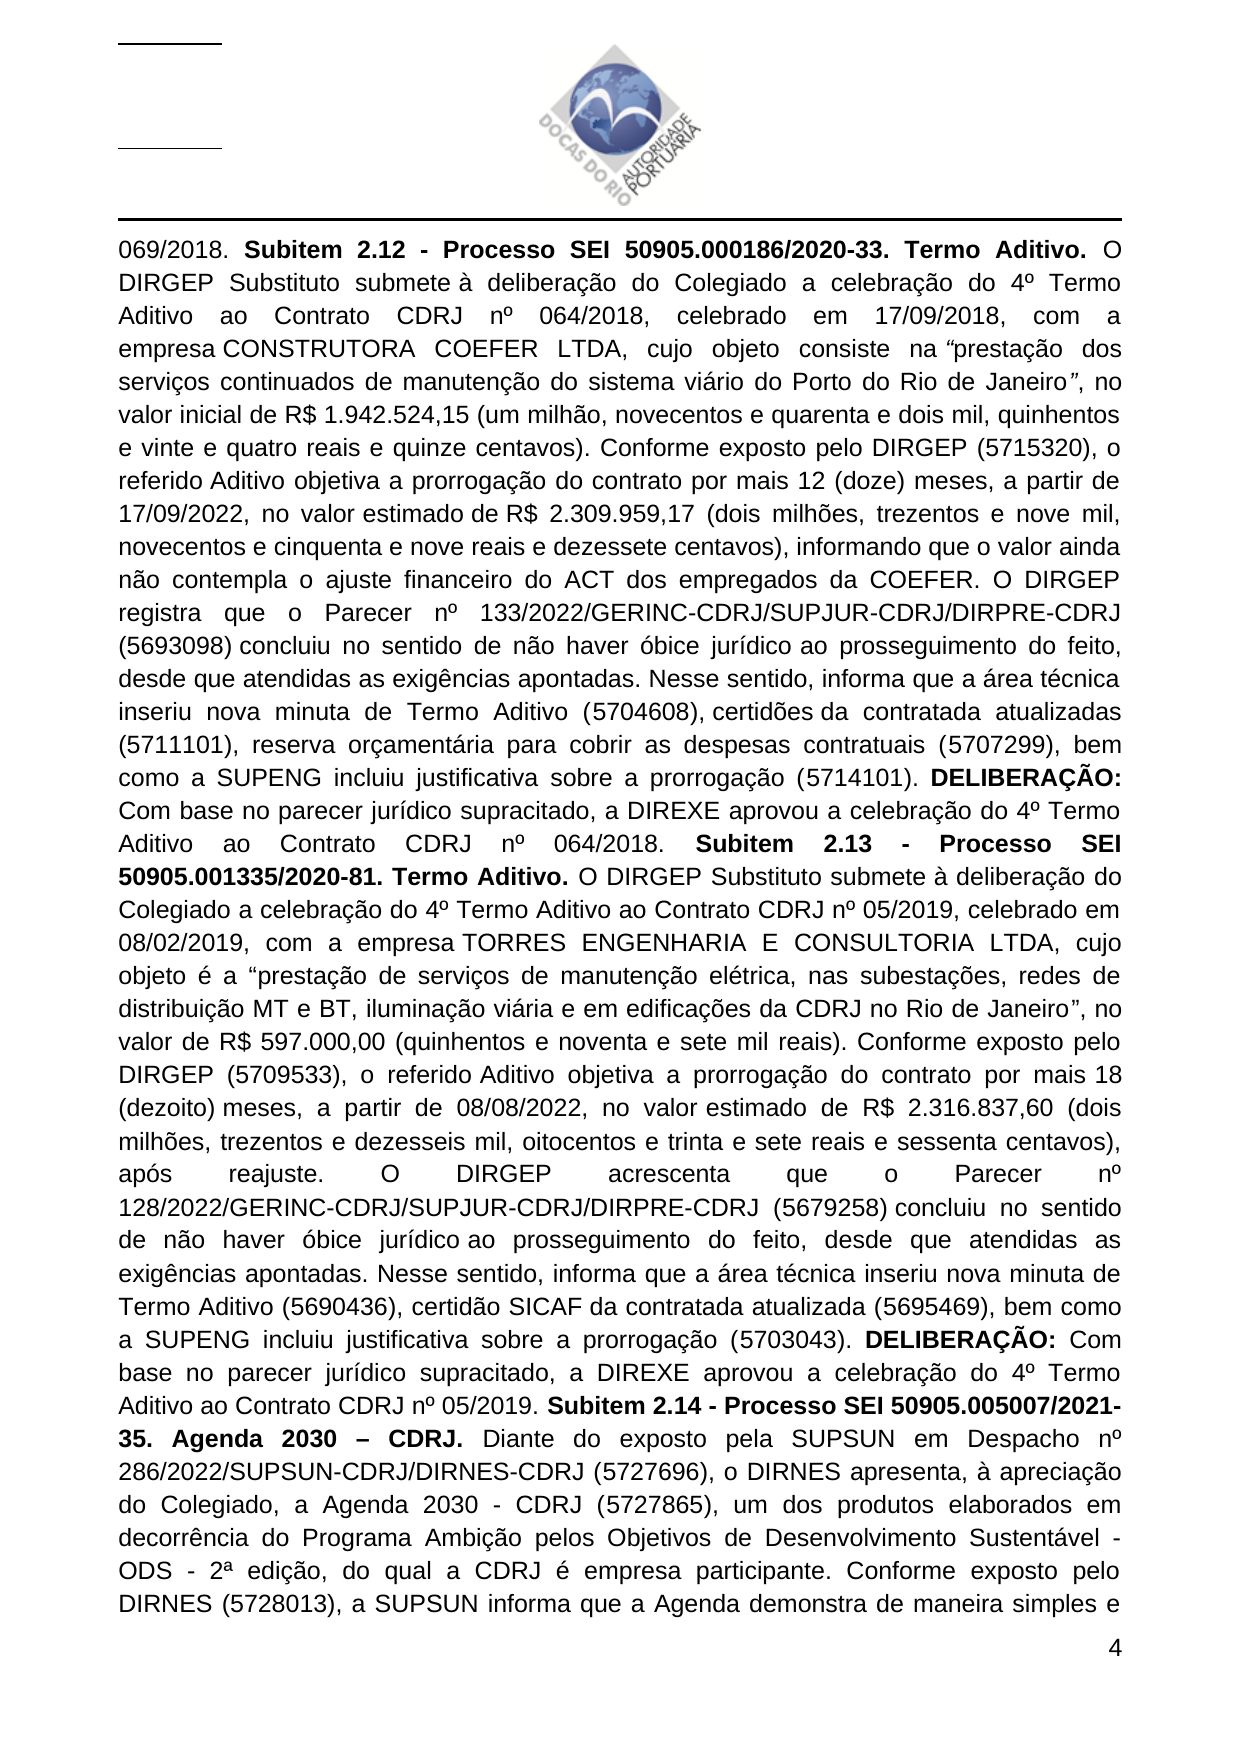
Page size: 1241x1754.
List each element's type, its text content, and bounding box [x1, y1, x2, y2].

text 069/2018. Subitem 2.12 - Processo SEI 50905.000186/2020-33. Termo Aditivo. O DIRGEP Substituto submete à deliberação do Colegiado a celebração do 4º Termo Aditivo ao Contrato CDRJ nº 064/2018, celebrado em 17/09/2018, com a empresa CONSTRUTORA COEFER LTDA, cujo objeto consiste na “prestação dos serviços continuados de manutenção do sistema viário do Porto do Rio de Janeiro”, no valor inicial de R$ 1.942.524,15 (um milhão, novecentos e quarenta e dois mil, quinhentos e vinte e quatro reais e quinze centavos). Conforme exposto pelo DIRGEP (5715320), o referido Aditivo objetiva a prorrogação do contrato por mais 12 (doze) meses, a partir de 17/09/2022, no valor estimado de R$ 2.309.959,17 (dois milhões, trezentos e nove mil, novecentos e cinquenta e nove reais e dezessete centavos), informando que o valor ainda não contempla o ajuste financeiro do ACT dos empregados da COEFER. O DIRGEP registra que o Parecer nº 133/2022/GERINC-CDRJ/SUPJUR-CDRJ/DIRPRE-CDRJ (5693098) concluiu no sentido de não haver óbice jurídico ao prosseguimento do feito, desde que atendidas as exigências apontadas. Nesse sentido, informa que a área técnica inseriu nova minuta de Termo Aditivo (5704608), certidões da contratada atualizadas (5711101), reserva orçamentária para cobrir as despesas contratuais (5707299), bem como a SUPENG incluiu justificativa sobre a prorrogação (5714101). DELIBERAÇÃO: Com base no parecer jurídico supracitado, a DIREXE aprovou a celebração do 4º Termo Aditivo ao Contrato CDRJ nº 064/2018. Subitem 2.13 - Processo SEI 50905.001335/2020-81. Termo Aditivo. O DIRGEP Substituto submete à deliberação do Colegiado a celebração do 4º Termo Aditivo ao Contrato CDRJ nº 05/2019, celebrado em 08/02/2019, com a empresa TORRES ENGENHARIA E CONSULTORIA LTDA, cujo objeto é a “prestação de serviços de manutenção elétrica, nas subestações, redes de distribuição MT e BT, iluminação viária e em edificações da CDRJ no Rio de Janeiro”, no valor de R$ 597.000,00 (quinhentos e noventa e sete mil reais). Conforme exposto pelo DIRGEP (5709533), o referido Aditivo objetiva a prorrogação do contrato por mais 18 (dezoito) meses, a partir de 08/08/2022, no valor estimado de R$ 2.316.837,60 (dois milhões, trezentos e dezesseis mil, oitocentos e trinta e sete reais e sessenta centavos), após reajuste. O DIRGEP acrescenta que o Parecer nº 128/2022/GERINC-CDRJ/SUPJUR-CDRJ/DIRPRE-CDRJ (5679258) concluiu no sentido de não haver óbice jurídico ao prosseguimento do feito, desde que atendidas as exigências apontadas. Nesse sentido, informa que a área técnica inseriu nova minuta de Termo Aditivo (5690436), certidão SICAF da contratada atualizada (5695469), bem como a SUPENG incluiu justificativa sobre a prorrogação (5703043). DELIBERAÇÃO: Com base no parecer jurídico supracitado, a DIREXE aprovou a celebração do 4º Termo Aditivo ao Contrato CDRJ nº 05/2019. Subitem 2.14 - Processo SEI 50905.005007/2021-35. Agenda 2030 – CDRJ. Diante do exposto pela SUPSUN em Despacho nº 286/2022/SUPSUN-CDRJ/DIRNES-CDRJ (5727696), o DIRNES apresenta, à apreciação do Colegiado, a Agenda 2030 - CDRJ (5727865), um dos produtos elaborados em decorrência do Programa Ambição pelos Objetivos de Desenvolvimento Sustentável - ODS - 2ª edição, do qual a CDRJ é empresa participante. Conforme exposto pelo DIRNES (5728013), a SUPSUN informa que a Agenda demonstra de maneira simples e [118, 235, 1122, 1617]
